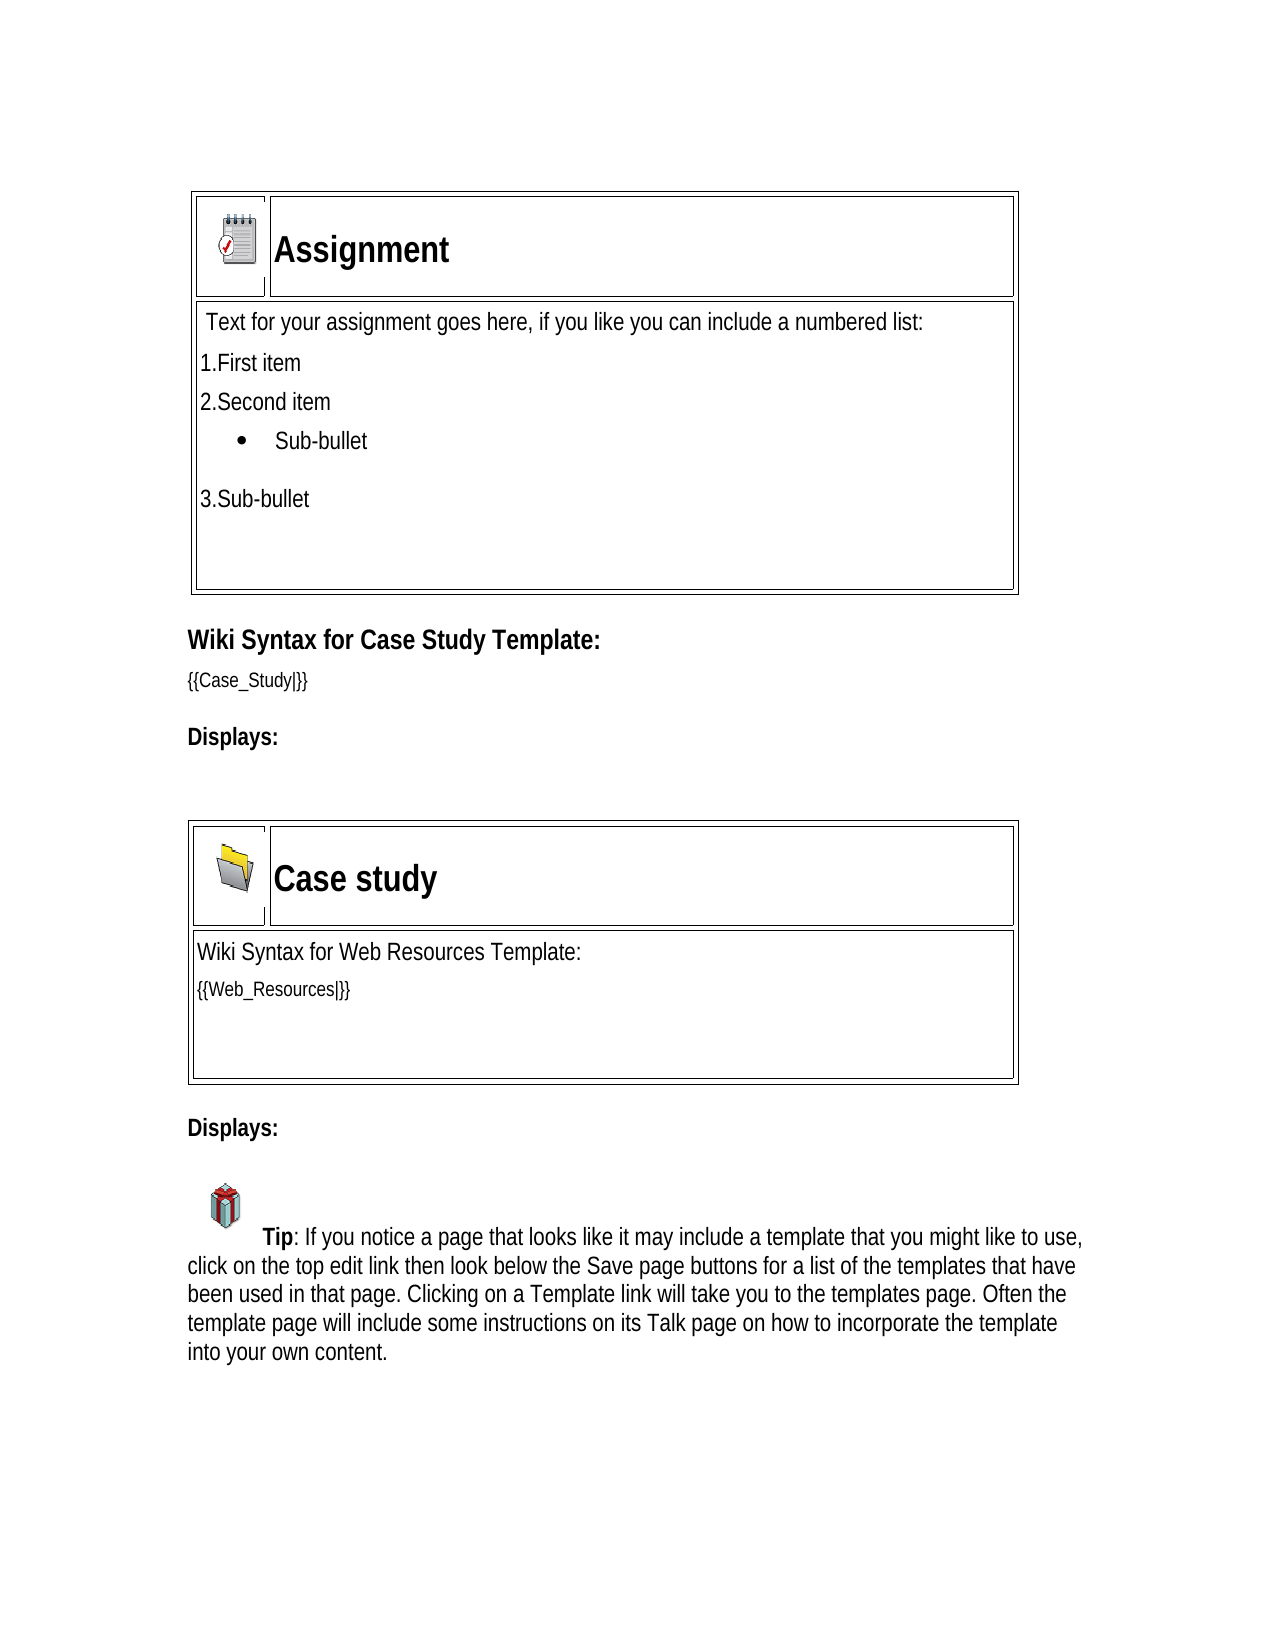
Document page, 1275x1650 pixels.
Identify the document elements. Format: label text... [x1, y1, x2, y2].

text Wiki Syntax for Case Study Template: [187, 623, 1087, 656]
table_cell Text for your assignment goes here, if you like you can include a numbered list: 1.First item 2.Second item Sub-bullet 3.Sub-bullet [194, 296, 1016, 589]
picture [216, 211, 259, 269]
table_header [194, 192, 267, 296]
table_cell Wiki Syntax for Web Resources Template: {{Web_Resources|}} [191, 925, 1016, 1078]
text Displays: [187, 722, 1087, 750]
table_header [191, 821, 267, 925]
table_header Assignment [267, 192, 1016, 296]
text {{Case_Study|}} [187, 668, 1087, 692]
text Tip: If you notice a page that looks like it may include a template that you might like to use, click on the top edit link then look below the Save page buttons for a list of the templates that have been used in that page. Clicking on a Template link will take you to the templates page. Often the template page will include some instructions on its Talk page on how to incorporate the template into your own content. [187, 1171, 1087, 1365]
text Displays: [187, 1113, 1087, 1141]
picture [204, 1179, 246, 1237]
table_header Case study [267, 821, 1016, 925]
picture [213, 840, 256, 898]
